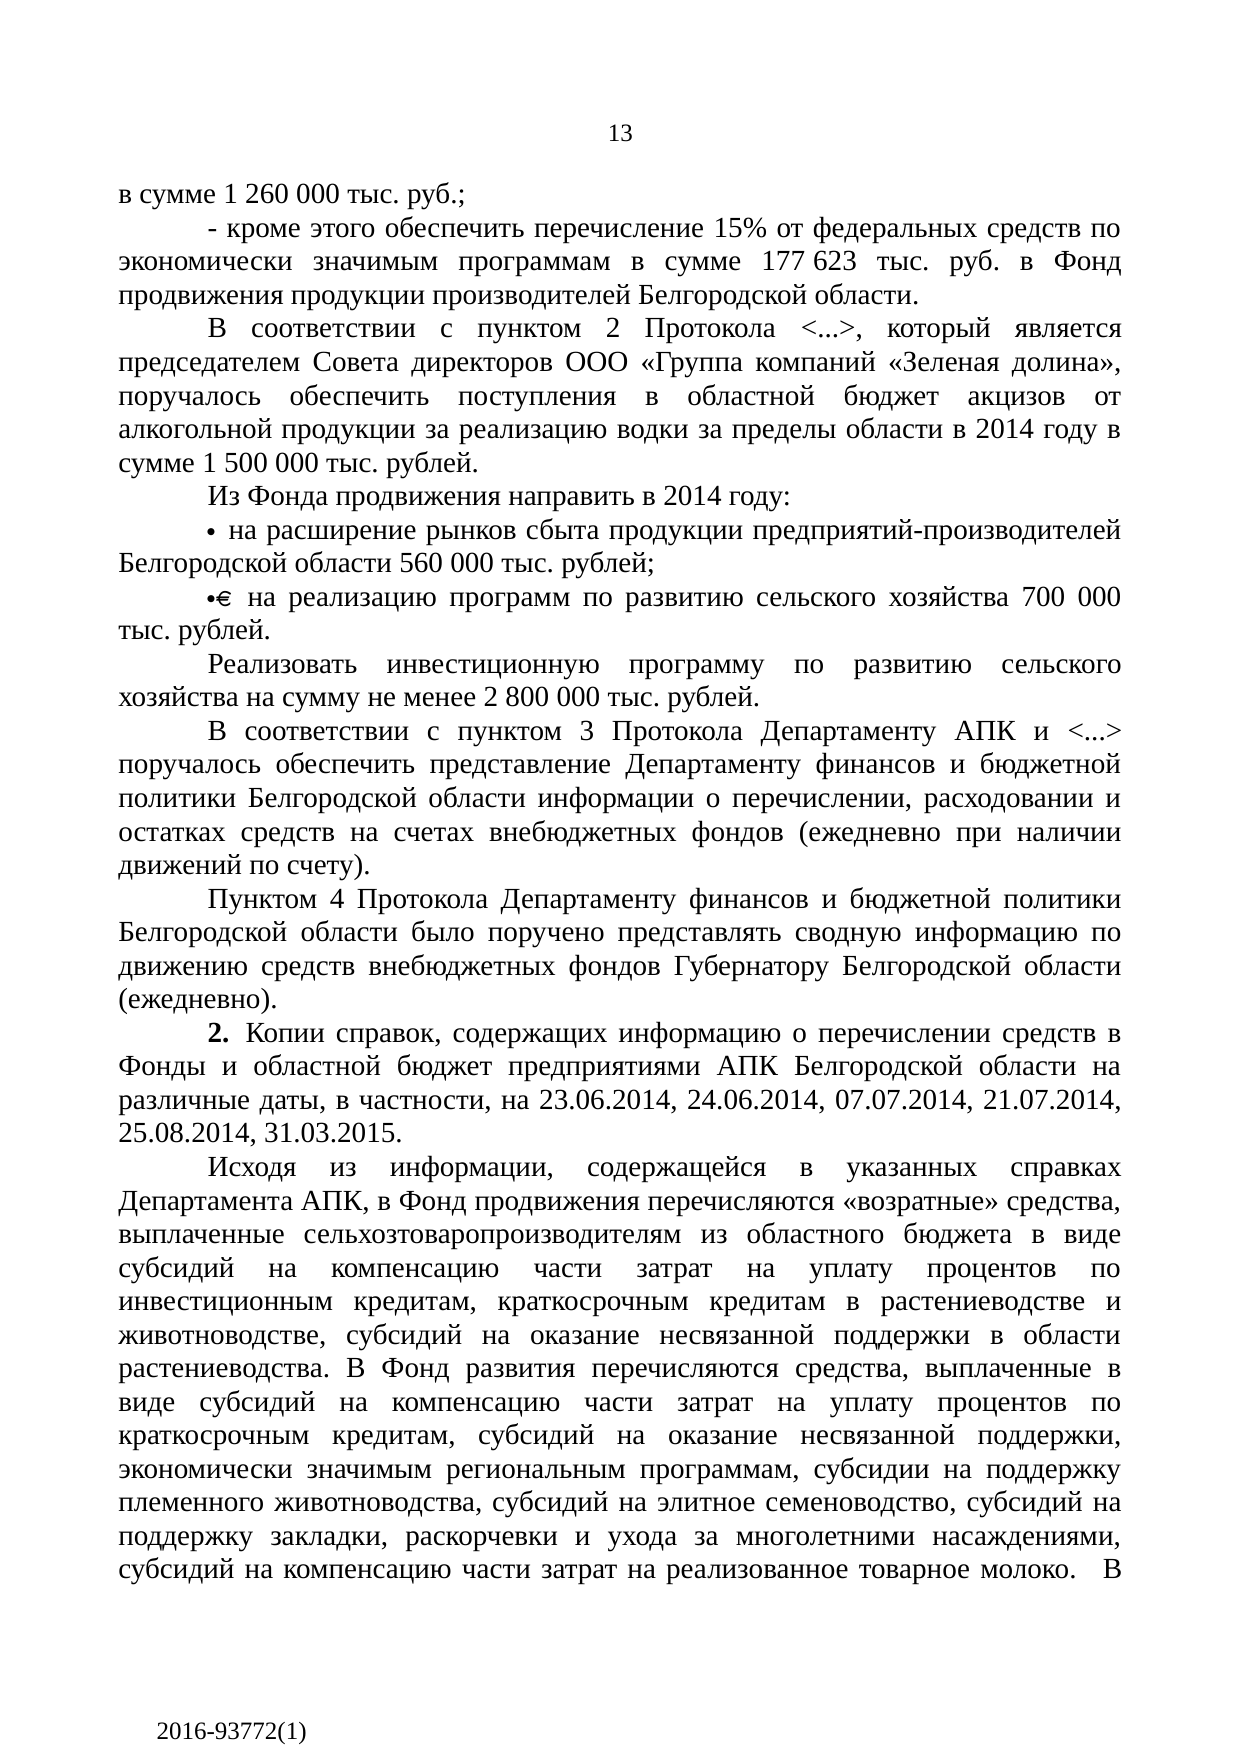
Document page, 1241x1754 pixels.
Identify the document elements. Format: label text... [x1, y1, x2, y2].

text в сумме 1 260 000 тыс. руб.; [118, 176, 1122, 210]
text В соответствии с пунктом 2 Протокола <...>, который является председателем Совета директоров ООО «Группа компаний «Зеленая долина», поручалось обеспечить поступления в областной бюджет акцизов от алкогольной продукции за реализацию водки за пределы области в 2014 году в сумме 1 500 000 тыс. рублей. [118, 311, 1122, 478]
text Пунктом 4 Протокола Департаменту финансов и бюджетной политики Белгородской области было поручено представлять сводную информацию по движению средств внебюджетных фондов Губернатору Белгородской области (ежедневно). [118, 881, 1122, 1015]
text 2. Копии справок, содержащих информацию о перечислении средств в Фонды и областной бюджет предприятиями АПК Белгородской области на различные даты, в частности, на 23.06.2014, 24.06.2014, 07.07.2014, 21.07.2014, 25.08.2014, 31.03.2015. [118, 1015, 1122, 1149]
text Исходя из информации, содержащейся в указанных справках Департамента АПК, в Фонд продвижения перечисляются «возратные» средства, выплаченные сельхозтоваропроизводителям из областного бюджета в виде субсидий на компенсацию части затрат на уплату процентов по инвестиционным кредитам, краткосрочным кредитам в растениеводстве и животноводстве, субсидий на оказание несвязанной поддержки в области растениеводства. В Фонд развития перечисляются средства, выплаченные в виде субсидий на компенсацию части затрат на уплату процентов по краткосрочным кредитам, субсидий на оказание несвязанной поддержки, экономически значимым региональным программам, субсидии на поддержку племенного животноводства, субсидий на элитное семеноводство, субсидий на поддержку закладки, раскорчевки и ухода за многолетними насаждениями, субсидий на компенсацию части затрат на реализованное товарное молоко. В [118, 1149, 1122, 1585]
text · на расширение рынков сбыта продукции предприятий-производителей Белгородской области 560 000 тыс. рублей; [118, 512, 1122, 579]
text Реализовать инвестиционную программу по развитию сельского хозяйства на сумму не менее 2 800 000 тыс. рублей. [118, 646, 1122, 713]
text · на реализацию программ по развитию сельского хозяйства 700 000 тыс. рублей. [118, 579, 1122, 646]
text Из Фонда продвижения направить в 2014 году: [118, 478, 1122, 512]
text - кроме этого обеспечить перечисление 15% от федеральных средств по экономически значимым программам в сумме 177 623 тыс. руб. в Фонд продвижения продукции производителей Белгородской области. [118, 210, 1122, 311]
text В соответствии с пунктом 3 Протокола Департаменту АПК и <...> поручалось обеспечить представление Департаменту финансов и бюджетной политики Белгородской области информации о перечислении, расходовании и остатках средств на счетах внебюджетных фондов (ежедневно при наличии движений по счету). [118, 713, 1122, 881]
